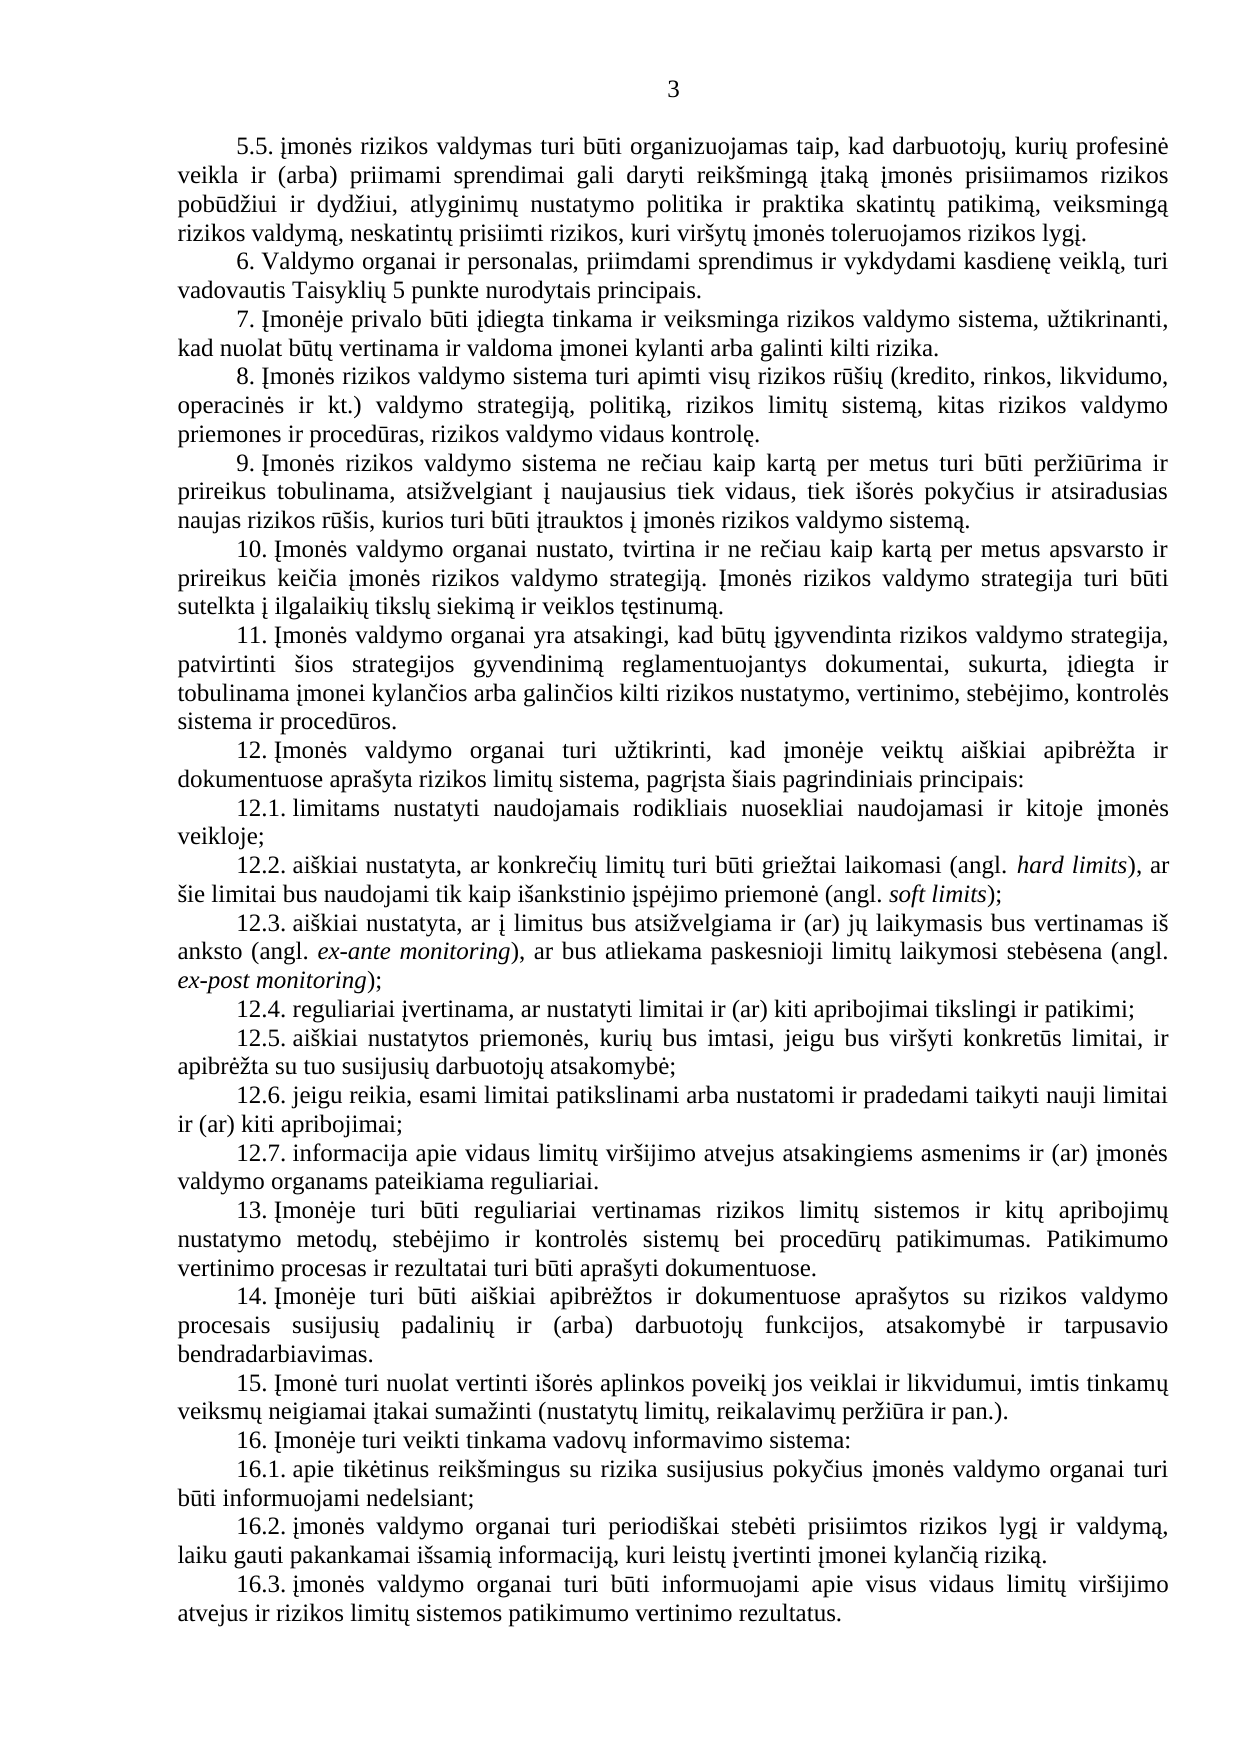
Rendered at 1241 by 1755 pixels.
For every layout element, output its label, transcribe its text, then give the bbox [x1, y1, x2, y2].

text 16. Įmonėje turi veikti tinkama vadovų informavimo sistema: [177, 1425, 1169, 1454]
text 6. Valdymo organai ir personalas, priimdami sprendimus ir vykdydami kasdienę veiklą, turi vadovautis Taisyklių 5 punkte nurodytais principais. [177, 246, 1169, 304]
text 16.1. apie tikėtinus reikšmingus su rizika susijusius pokyčius įmonės valdymo organai turi būti informuojami nedelsiant; [177, 1454, 1169, 1511]
text 13. Įmonėje turi būti reguliariai vertinamas rizikos limitų sistemos ir kitų apribojimų nustatymo metodų, stebėjimo ir kontrolės sistemų bei procedūrų patikimumas. Patikimumo vertinimo procesas ir rezultatai turi būti aprašyti dokumentuose. [177, 1195, 1169, 1281]
text 15. Įmonė turi nuolat vertinti išorės aplinkos poveikį jos veiklai ir likvidumui, imtis tinkamų veiksmų neigiamai įtakai sumažinti (nustatytų limitų, reikalavimų peržiūra ir pan.). [177, 1368, 1169, 1425]
text 14. Įmonėje turi būti aiškiai apibrėžtos ir dokumentuose aprašytos su rizikos valdymo procesais susijusių padalinių ir (arba) darbuotojų funkcijos, atsakomybė ir tarpusavio bendradarbiavimas. [177, 1281, 1169, 1368]
text 12.7. informacija apie vidaus limitų viršijimo atvejus atsakingiems asmenims ir (ar) įmonės valdymo organams pateikiama reguliariai. [177, 1138, 1169, 1195]
text 12.5. aiškiai nustatytos priemonės, kurių bus imtasi, jeigu bus viršyti konkretūs limitai, ir apibrėžta su tuo susijusių darbuotojų atsakomybė; [177, 1023, 1169, 1080]
text 5.5. įmonės rizikos valdymas turi būti organizuojamas taip, kad darbuotojų, kurių profesinė veikla ir (arba) priimami sprendimai gali daryti reikšmingą įtaką įmonės prisiimamos rizikos pobūdžiui ir dydžiui, atlyginimų nustatymo politika ir praktika skatintų patikimą, veiksmingą rizikos valdymą, neskatintų prisiimti rizikos, kuri viršytų įmonės toleruojamos rizikos lygį. [177, 131, 1169, 246]
text 7. Įmonėje privalo būti įdiegta tinkama ir veiksminga rizikos valdymo sistema, užtikrinanti, kad nuolat būtų vertinama ir valdoma įmonei kylanti arba galinti kilti rizika. [177, 304, 1169, 361]
text 12.1. limitams nustatyti naudojamais rodikliais nuosekliai naudojamasi ir kitoje įmonės veikloje; [177, 793, 1169, 850]
text 12.3. aiškiai nustatyta, ar į limitus bus atsižvelgiama ir (ar) jų laikymasis bus vertinamas iš anksto (angl. ex-ante monitoring), ar bus atliekama paskesnioji limitų laikymosi stebėsena (angl. ex-post monitoring); [177, 908, 1169, 994]
text 12.4. reguliariai įvertinama, ar nustatyti limitai ir (ar) kiti apribojimai tikslingi ir patikimi; [177, 994, 1169, 1023]
text 16.3. įmonės valdymo organai turi būti informuojami apie visus vidaus limitų viršijimo atvejus ir rizikos limitų sistemos patikimumo vertinimo rezultatus. [177, 1569, 1169, 1626]
text 11. Įmonės valdymo organai yra atsakingi, kad būtų įgyvendinta rizikos valdymo strategija, patvirtinti šios strategijos gyvendinimą reglamentuojantys dokumentai, sukurta, įdiegta ir tobulinama įmonei kylančios arba galinčios kilti rizikos nustatymo, vertinimo, stebėjimo, kontrolės sistema ir procedūros. [177, 620, 1169, 735]
text 10. Įmonės valdymo organai nustato, tvirtina ir ne rečiau kaip kartą per metus apsvarsto ir prireikus keičia įmonės rizikos valdymo strategiją. Įmonės rizikos valdymo strategija turi būti sutelkta į ilgalaikių tikslų siekimą ir veiklos tęstinumą. [177, 534, 1169, 620]
text 8. Įmonės rizikos valdymo sistema turi apimti visų rizikos rūšių (kredito, rinkos, likvidumo, operacinės ir kt.) valdymo strategiją, politiką, rizikos limitų sistemą, kitas rizikos valdymo priemones ir procedūras, rizikos valdymo vidaus kontrolę. [177, 361, 1169, 448]
text 12.2. aiškiai nustatyta, ar konkrečių limitų turi būti griežtai laikomasi (angl. hard limits), ar šie limitai bus naudojami tik kaip išankstinio įspėjimo priemonė (angl. soft limits); [177, 850, 1169, 908]
text 9. Įmonės rizikos valdymo sistema ne rečiau kaip kartą per metus turi būti peržiūrima ir prireikus tobulinama, atsižvelgiant į naujausius tiek vidaus, tiek išorės pokyčius ir atsiradusias naujas rizikos rūšis, kurios turi būti įtrauktos į įmonės rizikos valdymo sistemą. [177, 448, 1169, 534]
text 12.6. jeigu reikia, esami limitai patikslinami arba nustatomi ir pradedami taikyti nauji limitai ir (ar) kiti apribojimai; [177, 1080, 1169, 1138]
text 16.2. įmonės valdymo organai turi periodiškai stebėti prisiimtos rizikos lygį ir valdymą, laiku gauti pakankamai išsamią informaciją, kuri leistų įvertinti įmonei kylančią riziką. [177, 1511, 1169, 1569]
text 12. Įmonės valdymo organai turi užtikrinti, kad įmonėje veiktų aiškiai apibrėžta ir dokumentuose aprašyta rizikos limitų sistema, pagrįsta šiais pagrindiniais principais: [177, 735, 1169, 793]
